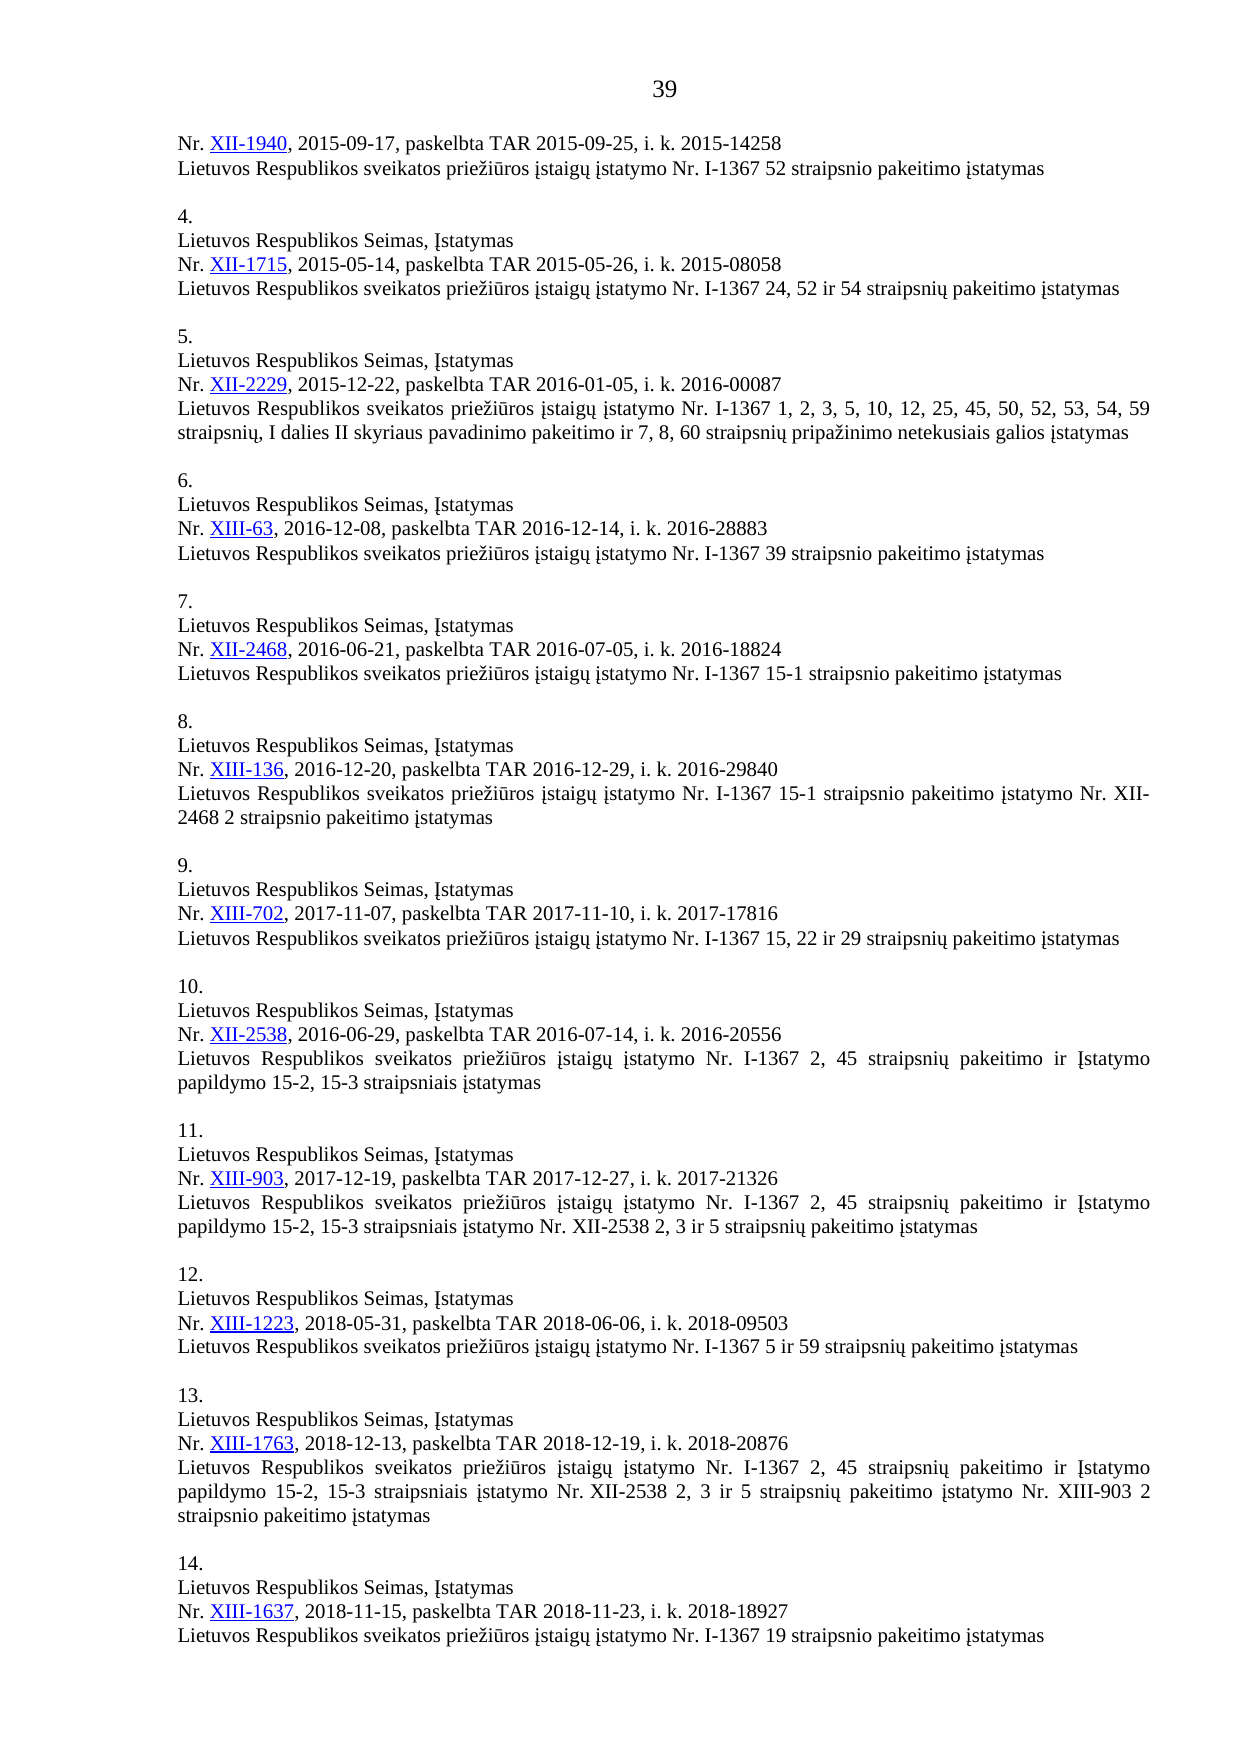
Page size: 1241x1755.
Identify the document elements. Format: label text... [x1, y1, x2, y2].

text Lietuvos Respublikos Seimas, Įstatymas [177, 1575, 1152, 1599]
text 10. [177, 973, 1152, 998]
text 8. [177, 709, 1152, 733]
text Lietuvos Respublikos Seimas, Įstatymas [177, 492, 1152, 516]
text Nr. XII-2468, 2016-06-21, paskelbta TAR 2016-07-05, i. k. 2016-18824 [177, 637, 1152, 661]
text 6. [177, 468, 1152, 492]
text 13. [177, 1383, 1152, 1407]
text 12. [177, 1262, 1152, 1286]
text Lietuvos Respublikos sveikatos priežiūros įstaigų įstatymo Nr. I-1367 2, 45 straipsnių pakeitimo ir Įstatymo papildymo 15-2, 15-3 straipsniais įstatymo Nr. XII-2538 2, 3 ir 5 straipsnių pakeitimo įstatymo Nr. XIII-903 2 straipsnio pakeitimo įstatymas [177, 1455, 1152, 1527]
text Lietuvos Respublikos sveikatos priežiūros įstaigų įstatymo Nr. I-1367 24, 52 ir 54 straipsnių pakeitimo įstatymas [177, 276, 1152, 300]
text Lietuvos Respublikos sveikatos priežiūros įstaigų įstatymo Nr. I-1367 52 straipsnio pakeitimo įstatymas [177, 155, 1152, 179]
text Lietuvos Respublikos sveikatos priežiūros įstaigų įstatymo Nr. I-1367 2, 45 straipsnių pakeitimo ir Įstatymo papildymo 15-2, 15-3 straipsniais įstatymo Nr. XII-2538 2, 3 ir 5 straipsnių pakeitimo įstatymas [177, 1190, 1152, 1238]
text Nr. XIII-903, 2017-12-19, paskelbta TAR 2017-12-27, i. k. 2017-21326 [177, 1166, 1152, 1190]
text Nr. XII-1715, 2015-05-14, paskelbta TAR 2015-05-26, i. k. 2015-08058 [177, 252, 1152, 276]
text 14. [177, 1551, 1152, 1575]
text Nr. XIII-136, 2016-12-20, paskelbta TAR 2016-12-29, i. k. 2016-29840 [177, 757, 1152, 781]
text Lietuvos Respublikos Seimas, Įstatymas [177, 613, 1152, 637]
text Lietuvos Respublikos sveikatos priežiūros įstaigų įstatymo Nr. I-1367 19 straipsnio pakeitimo įstatymas [177, 1623, 1152, 1647]
text Lietuvos Respublikos sveikatos priežiūros įstaigų įstatymo Nr. I-1367 2, 45 straipsnių pakeitimo ir Įstatymo papildymo 15-2, 15-3 straipsniais įstatymas [177, 1046, 1152, 1094]
text Lietuvos Respublikos Seimas, Įstatymas [177, 733, 1152, 757]
text Nr. XII-2229, 2015-12-22, paskelbta TAR 2016-01-05, i. k. 2016-00087 [177, 372, 1152, 396]
text Nr. XIII-1223, 2018-05-31, paskelbta TAR 2018-06-06, i. k. 2018-09503 [177, 1310, 1152, 1334]
text Nr. XII-2538, 2016-06-29, paskelbta TAR 2016-07-14, i. k. 2016-20556 [177, 1022, 1152, 1046]
text Lietuvos Respublikos Seimas, Įstatymas [177, 877, 1152, 901]
text Nr. XIII-1637, 2018-11-15, paskelbta TAR 2018-11-23, i. k. 2018-18927 [177, 1599, 1152, 1623]
text 11. [177, 1118, 1152, 1142]
text Lietuvos Respublikos Seimas, Įstatymas [177, 348, 1152, 372]
text 7. [177, 588, 1152, 613]
text Lietuvos Respublikos Seimas, Įstatymas [177, 1286, 1152, 1310]
text Nr. XIII-63, 2016-12-08, paskelbta TAR 2016-12-14, i. k. 2016-28883 [177, 516, 1152, 540]
text Lietuvos Respublikos sveikatos priežiūros įstaigų įstatymo Nr. I-1367 39 straipsnio pakeitimo įstatymas [177, 540, 1152, 564]
text Lietuvos Respublikos sveikatos priežiūros įstaigų įstatymo Nr. I-1367 1, 2, 3, 5, 10, 12, 25, 45, 50, 52, 53, 54, 59 straipsnių, I dalies II skyriaus pavadinimo pakeitimo ir 7, 8, 60 straipsnių pripažinimo netekusiais galios įstatymas [177, 396, 1152, 444]
text Lietuvos Respublikos Seimas, Įstatymas [177, 998, 1152, 1022]
text Lietuvos Respublikos Seimas, Įstatymas [177, 1142, 1152, 1166]
text 4. [177, 203, 1152, 228]
text 9. [177, 853, 1152, 877]
text Nr. XII-1940, 2015-09-17, paskelbta TAR 2015-09-25, i. k. 2015-14258 [177, 131, 1152, 155]
text Nr. XIII-702, 2017-11-07, paskelbta TAR 2017-11-10, i. k. 2017-17816 [177, 901, 1152, 925]
text Lietuvos Respublikos sveikatos priežiūros įstaigų įstatymo Nr. I-1367 15-1 straipsnio pakeitimo įstatymo Nr. XII-2468 2 straipsnio pakeitimo įstatymas [177, 781, 1152, 829]
text Lietuvos Respublikos sveikatos priežiūros įstaigų įstatymo Nr. I-1367 5 ir 59 straipsnių pakeitimo įstatymas [177, 1334, 1152, 1358]
text Lietuvos Respublikos sveikatos priežiūros įstaigų įstatymo Nr. I-1367 15, 22 ir 29 straipsnių pakeitimo įstatymas [177, 925, 1152, 949]
text Lietuvos Respublikos sveikatos priežiūros įstaigų įstatymo Nr. I-1367 15-1 straipsnio pakeitimo įstatymas [177, 661, 1152, 685]
text Lietuvos Respublikos Seimas, Įstatymas [177, 228, 1152, 252]
text Nr. XIII-1763, 2018-12-13, paskelbta TAR 2018-12-19, i. k. 2018-20876 [177, 1431, 1152, 1455]
text 5. [177, 324, 1152, 348]
text Lietuvos Respublikos Seimas, Įstatymas [177, 1407, 1152, 1431]
